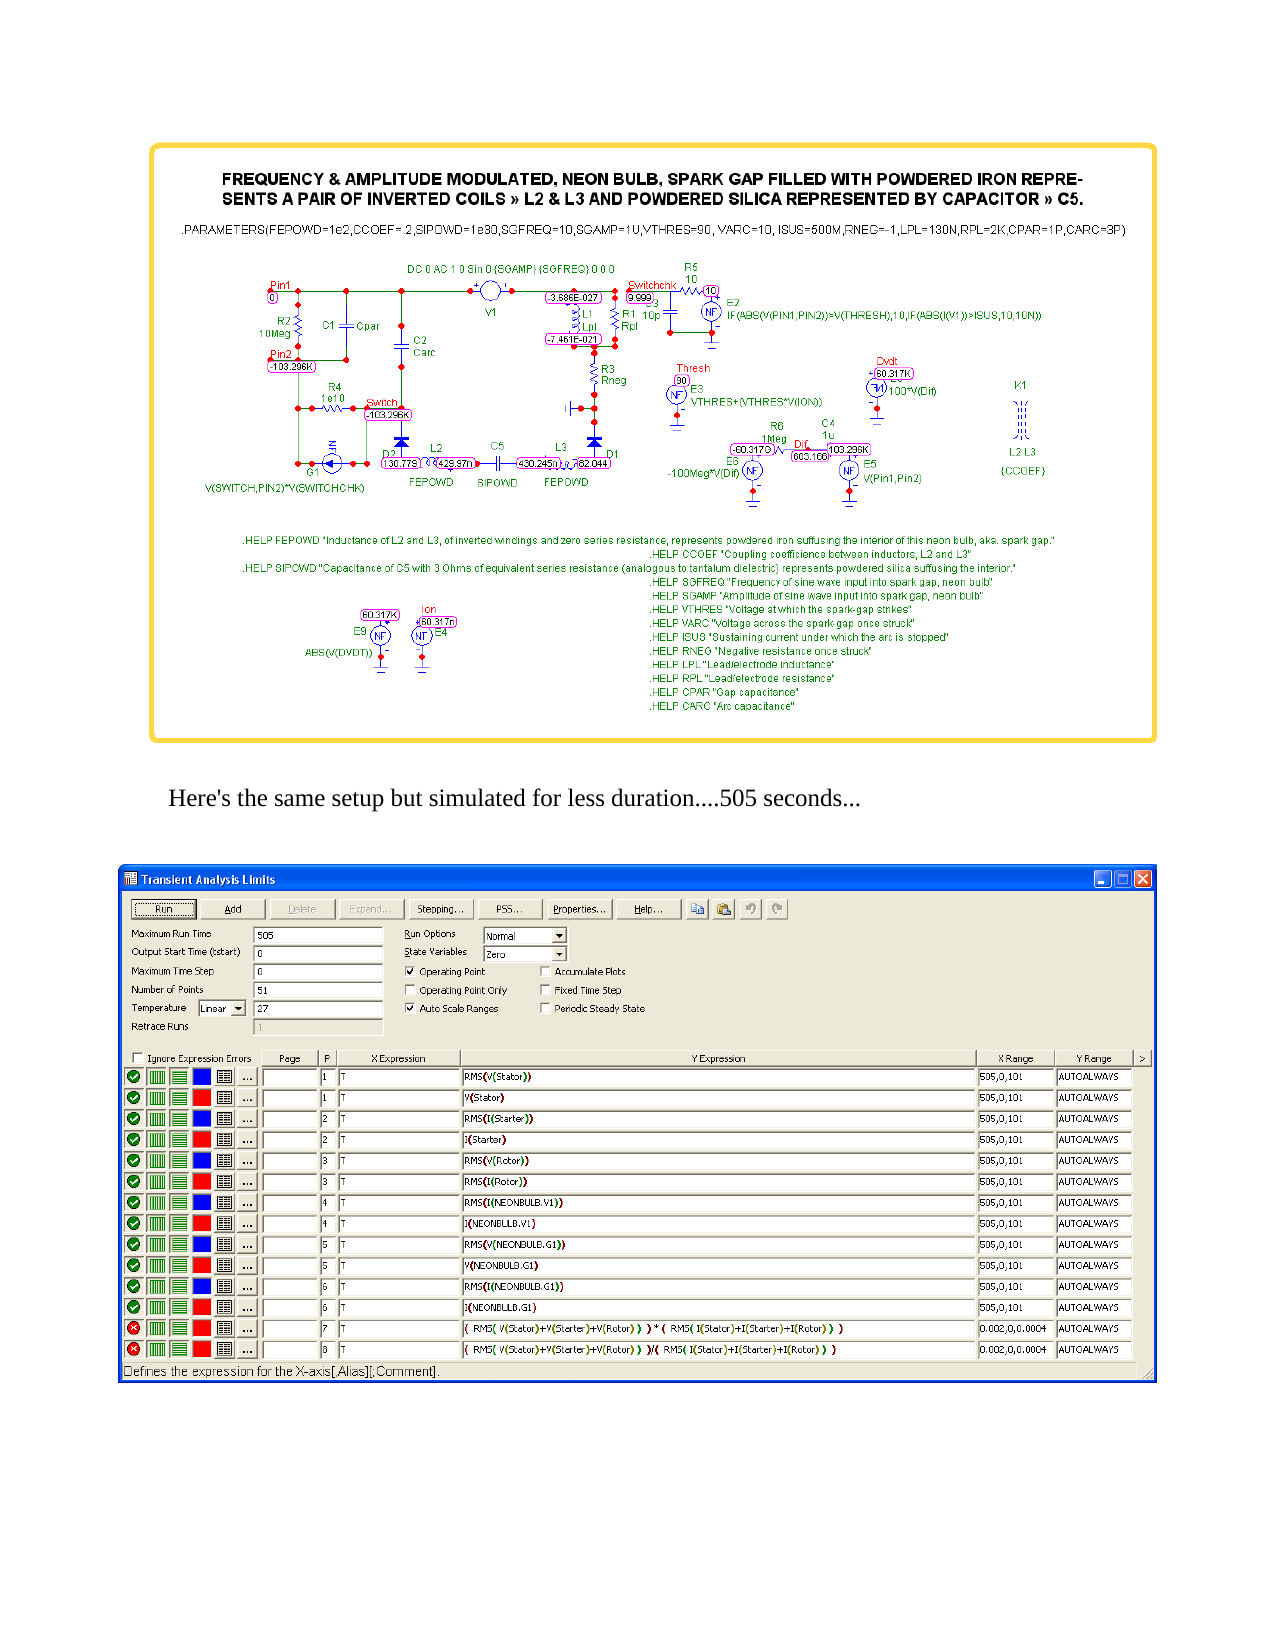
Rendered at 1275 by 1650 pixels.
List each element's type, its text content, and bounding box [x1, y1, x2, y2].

picture [118, 118, 1157, 743]
text Here's the same setup but simulated for less duration....505 seconds... [118, 783, 1157, 812]
picture [118, 864, 1157, 1383]
